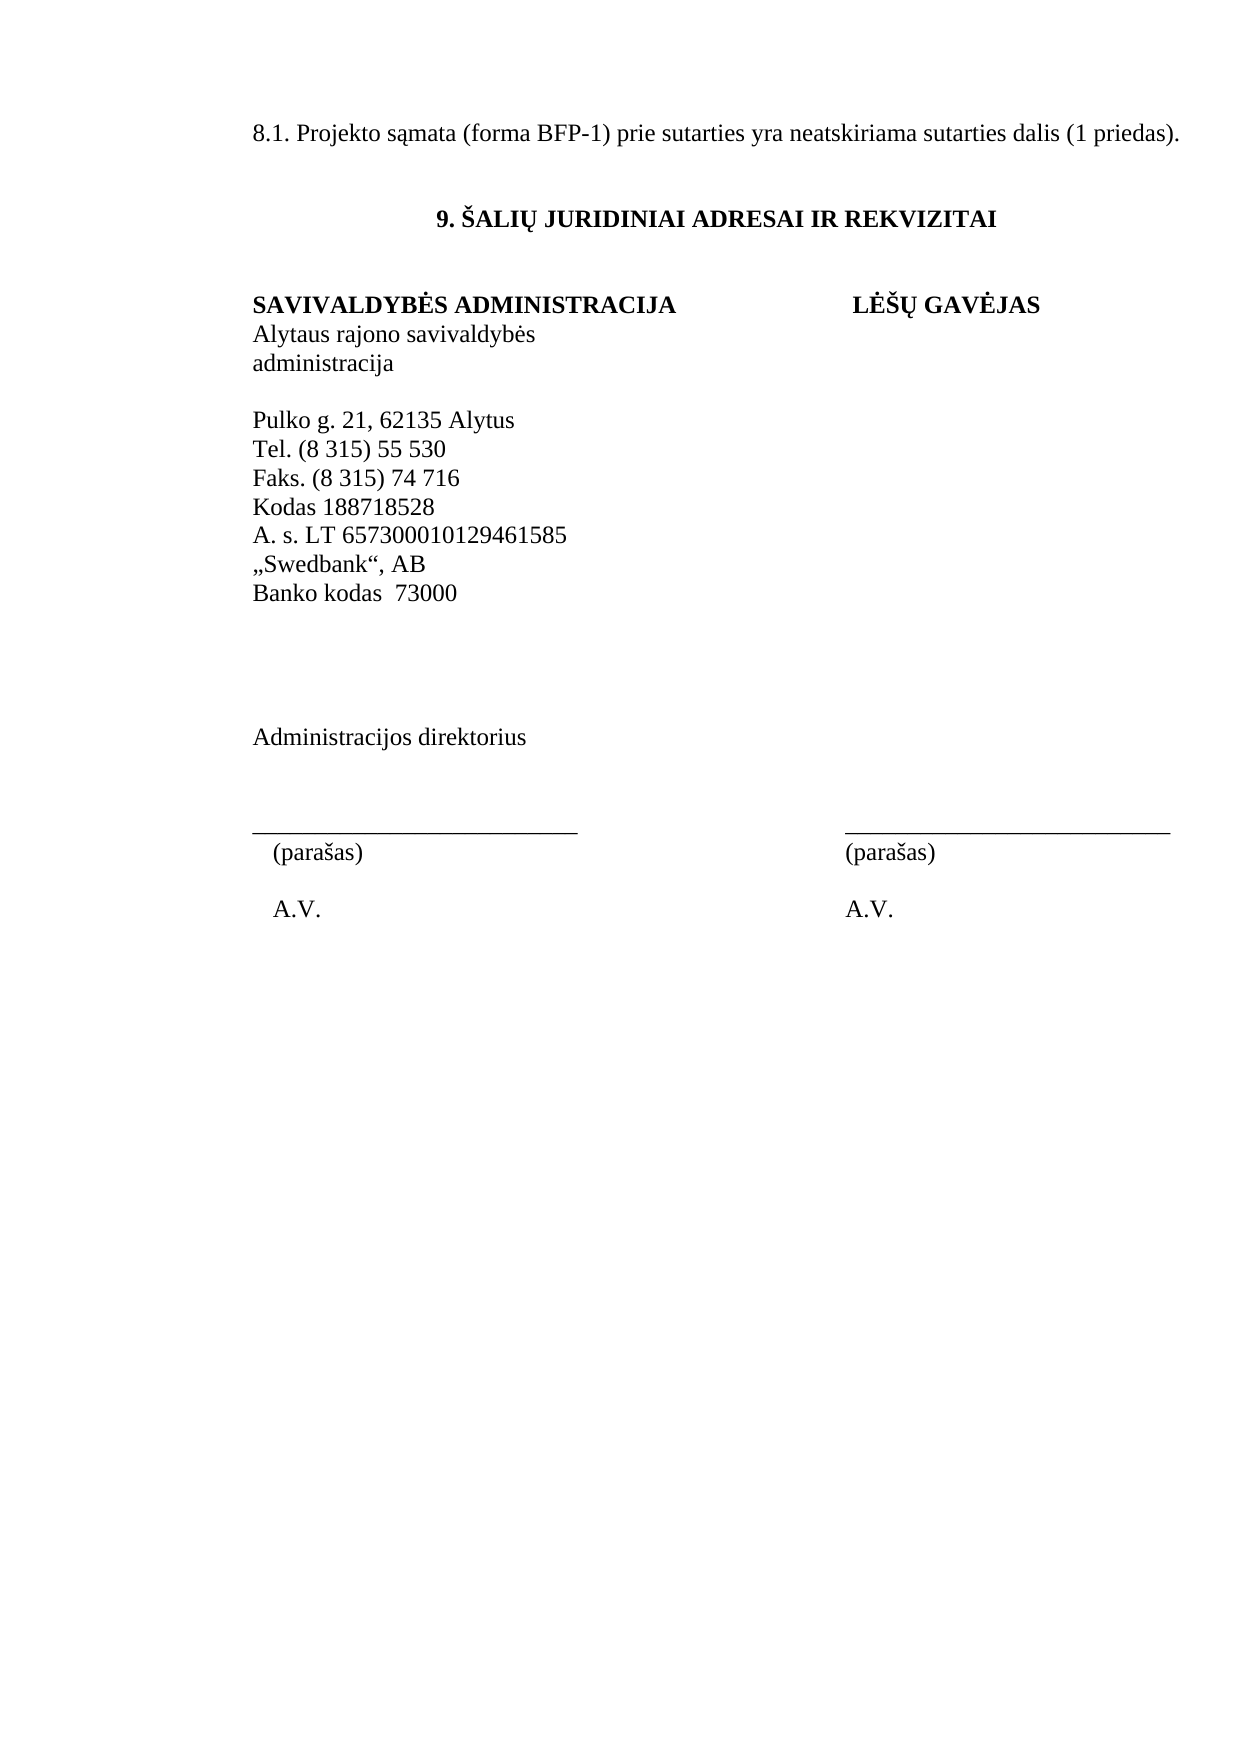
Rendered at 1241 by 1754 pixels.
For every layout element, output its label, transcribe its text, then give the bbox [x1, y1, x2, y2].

text Tel. (8 315) 55 530 [177, 434, 1181, 463]
text Banko kodas 73000 [177, 578, 1181, 607]
text Alytaus rajono savivaldybės [177, 319, 1181, 348]
text 9. ŠALIŲ JURIDINIAI ADRESAI IR REKVIZITAI [177, 204, 1181, 233]
text SAVIVALDYBĖS ADMINISTRACIJA LĖŠŲ GAVĖJAS [177, 291, 1181, 319]
table_header [683, 1038, 722, 1065]
table_header [644, 1038, 683, 1065]
table_header [187, 1038, 574, 1065]
text „Swedbank“, AB [177, 549, 1181, 578]
table_header [723, 1038, 762, 1065]
table_header [574, 1038, 605, 1065]
table_header [605, 1038, 644, 1065]
text Pulko g. 21, 62135 Alytus [177, 406, 1181, 434]
text administracija [177, 348, 1181, 377]
text Kodas 188718528 [177, 492, 1181, 521]
text Faks. (8 315) 74 716 [177, 463, 1181, 492]
text A. s. LT 657300010129461585 [177, 521, 1181, 549]
text 8.1. Projekto sąmata (forma BFP-1) prie sutarties yra neatskiriama sutarties dalis (1 priedas). [177, 118, 1181, 147]
table_header [762, 1038, 1226, 1065]
table_header [1226, 1038, 1240, 1065]
text Administracijos direktorius [177, 722, 1181, 751]
text (parašas) (parašas) [177, 837, 1181, 866]
text __________________________ __________________________ [177, 808, 1181, 837]
text A.V. A.V. [177, 894, 1181, 923]
